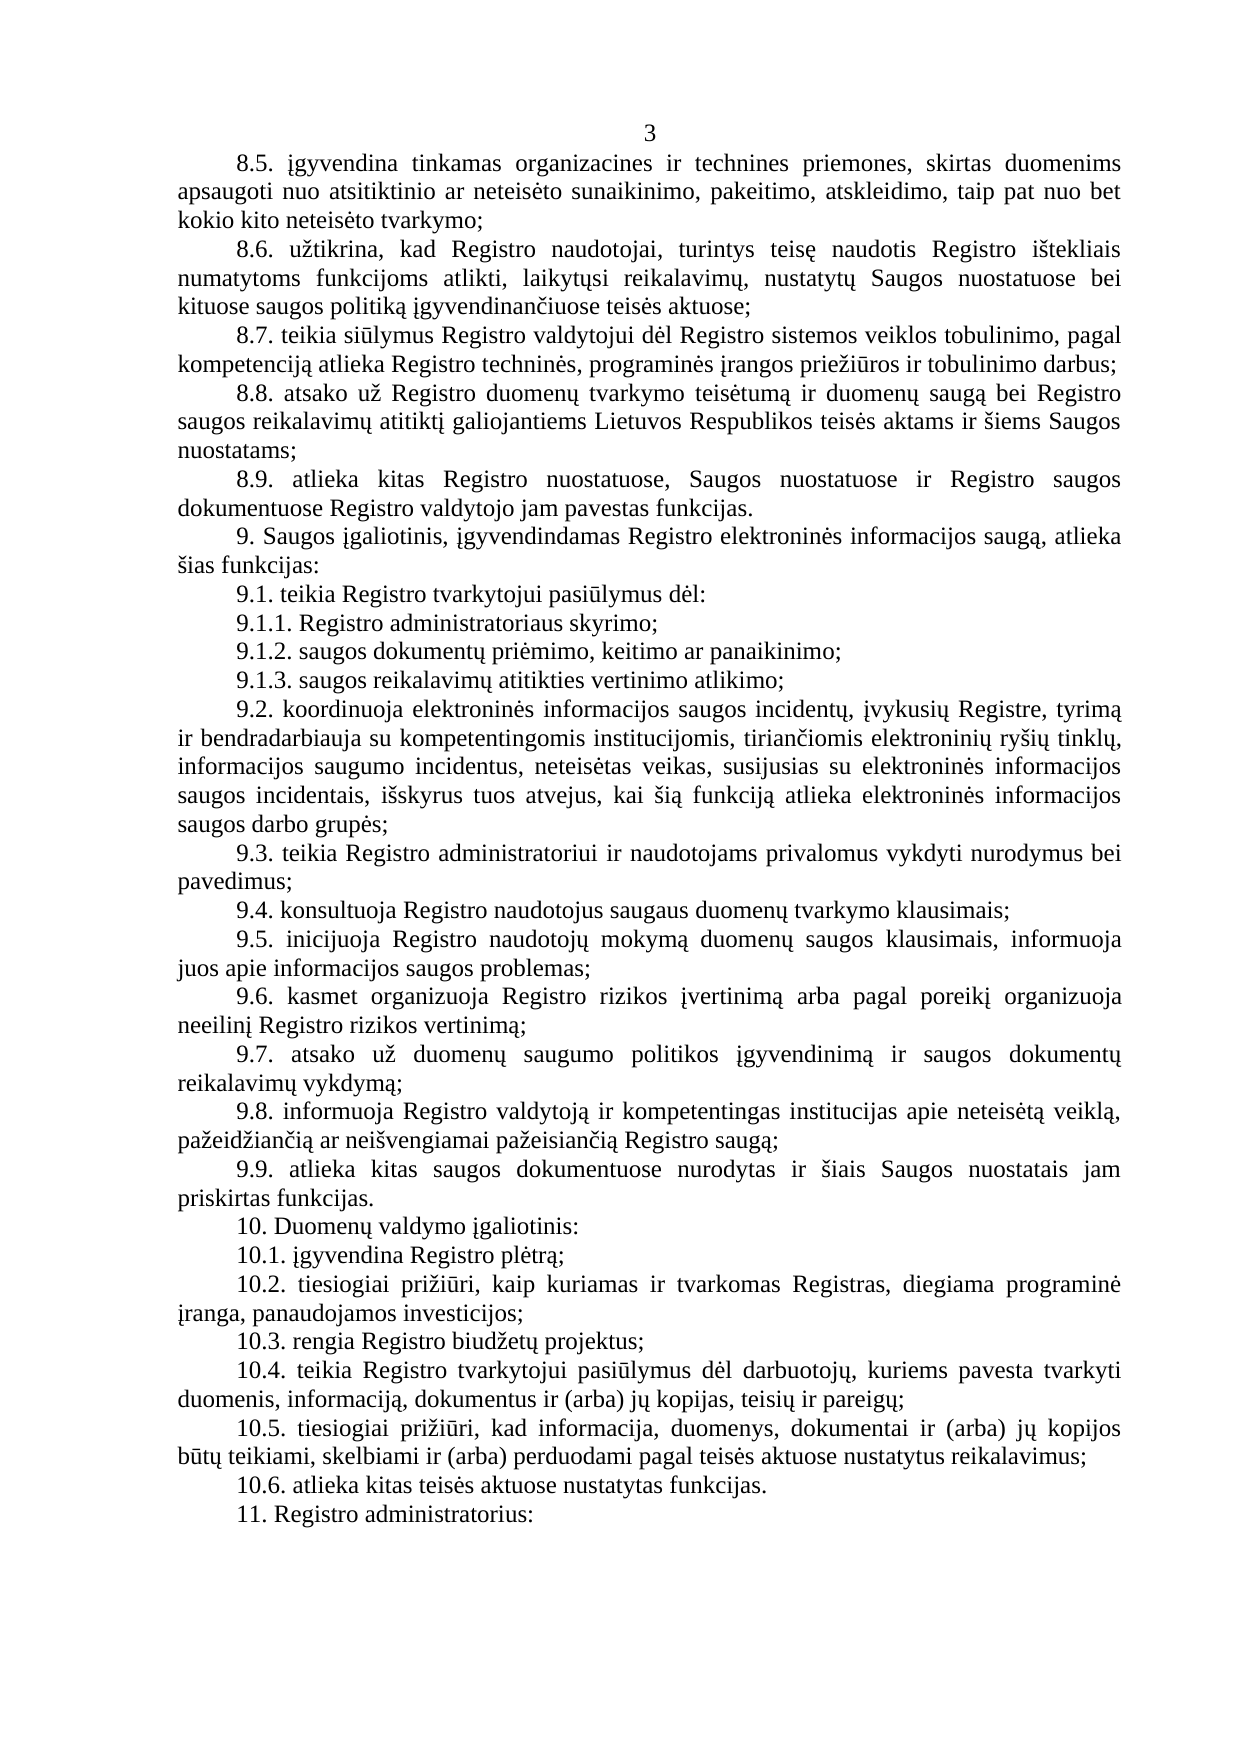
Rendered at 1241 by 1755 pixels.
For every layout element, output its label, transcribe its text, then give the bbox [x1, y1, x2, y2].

text 9.1.1. Registro administratoriaus skyrimo; [177, 608, 1122, 636]
text 9.5. inicijuoja Registro naudotojų mokymą duomenų saugos klausimais, informuoja juos apie informacijos saugos problemas; [177, 924, 1122, 981]
text 10.6. atlieka kitas teisės aktuose nustatytas funkcijas. [177, 1470, 1122, 1499]
text 9.4. konsultuoja Registro naudotojus saugaus duomenų tvarkymo klausimais; [177, 895, 1122, 924]
text 9.3. teikia Registro administratoriui ir naudotojams privalomus vykdyti nurodymus bei pavedimus; [177, 838, 1122, 895]
text 11. Registro administratorius: [177, 1499, 1122, 1528]
text 10. Duomenų valdymo įgaliotinis: [177, 1211, 1122, 1240]
text 8.6. užtikrina, kad Registro naudotojai, turintys teisę naudotis Registro ištekliais numatytoms funkcijoms atlikti, laikytųsi reikalavimų, nustatytų Saugos nuostatuose bei kituose saugos politiką įgyvendinančiuose teisės aktuose; [177, 234, 1122, 320]
text 9.9. atlieka kitas saugos dokumentuose nurodytas ir šiais Saugos nuostatais jam priskirtas funkcijas. [177, 1154, 1122, 1211]
text 9.1.2. saugos dokumentų priėmimo, keitimo ar panaikinimo; [177, 636, 1122, 665]
text 10.2. tiesiogiai prižiūri, kaip kuriamas ir tvarkomas Registras, diegiama programinė įranga, panaudojamos investicijos; [177, 1269, 1122, 1326]
text 9.8. informuoja Registro valdytoją ir kompetentingas institucijas apie neteisėtą veiklą, pažeidžiančią ar neišvengiamai pažeisiančią Registro saugą; [177, 1096, 1122, 1154]
text 8.7. teikia siūlymus Registro valdytojui dėl Registro sistemos veiklos tobulinimo, pagal kompetenciją atlieka Registro techninės, programinės įrangos priežiūros ir tobulinimo darbus; [177, 320, 1122, 378]
text 9. Saugos įgaliotinis, įgyvendindamas Registro elektroninės informacijos saugą, atlieka šias funkcijas: [177, 521, 1122, 579]
text 9.7. atsako už duomenų saugumo politikos įgyvendinimą ir saugos dokumentų reikalavimų vykdymą; [177, 1039, 1122, 1096]
text 9.2. koordinuoja elektroninės informacijos saugos incidentų, įvykusių Registre, tyrimą ir bendradarbiauja su kompetentingomis institucijomis, tiriančiomis elektroninių ryšių tinklų, informacijos saugumo incidentus, neteisėtas veikas, susijusias su elektroninės informacijos saugos incidentais, išskyrus tuos atvejus, kai šią funkciją atlieka elektroninės informacijos saugos darbo grupės; [177, 694, 1122, 838]
text 10.5. tiesiogiai prižiūri, kad informacija, duomenys, dokumentai ir (arba) jų kopijos būtų teikiami, skelbiami ir (arba) perduodami pagal teisės aktuose nustatytus reikalavimus; [177, 1413, 1122, 1470]
text 8.5. įgyvendina tinkamas organizacines ir technines priemones, skirtas duomenims apsaugoti nuo atsitiktinio ar neteisėto sunaikinimo, pakeitimo, atskleidimo, taip pat nuo bet kokio kito neteisėto tvarkymo; [177, 148, 1122, 234]
text 8.8. atsako už Registro duomenų tvarkymo teisėtumą ir duomenų saugą bei Registro saugos reikalavimų atitiktį galiojantiems Lietuvos Respublikos teisės aktams ir šiems Saugos nuostatams; [177, 378, 1122, 464]
text 10.4. teikia Registro tvarkytojui pasiūlymus dėl darbuotojų, kuriems pavesta tvarkyti duomenis, informaciją, dokumentus ir (arba) jų kopijas, teisių ir pareigų; [177, 1355, 1122, 1413]
text 10.3. rengia Registro biudžetų projektus; [177, 1326, 1122, 1355]
text 9.1. teikia Registro tvarkytojui pasiūlymus dėl: [177, 579, 1122, 608]
text 9.6. kasmet organizuoja Registro rizikos įvertinimą arba pagal poreikį organizuoja neeilinį Registro rizikos vertinimą; [177, 981, 1122, 1039]
text 8.9. atlieka kitas Registro nuostatuose, Saugos nuostatuose ir Registro saugos dokumentuose Registro valdytojo jam pavestas funkcijas. [177, 464, 1122, 521]
text 9.1.3. saugos reikalavimų atitikties vertinimo atlikimo; [177, 665, 1122, 694]
text 10.1. įgyvendina Registro plėtrą; [177, 1240, 1122, 1269]
